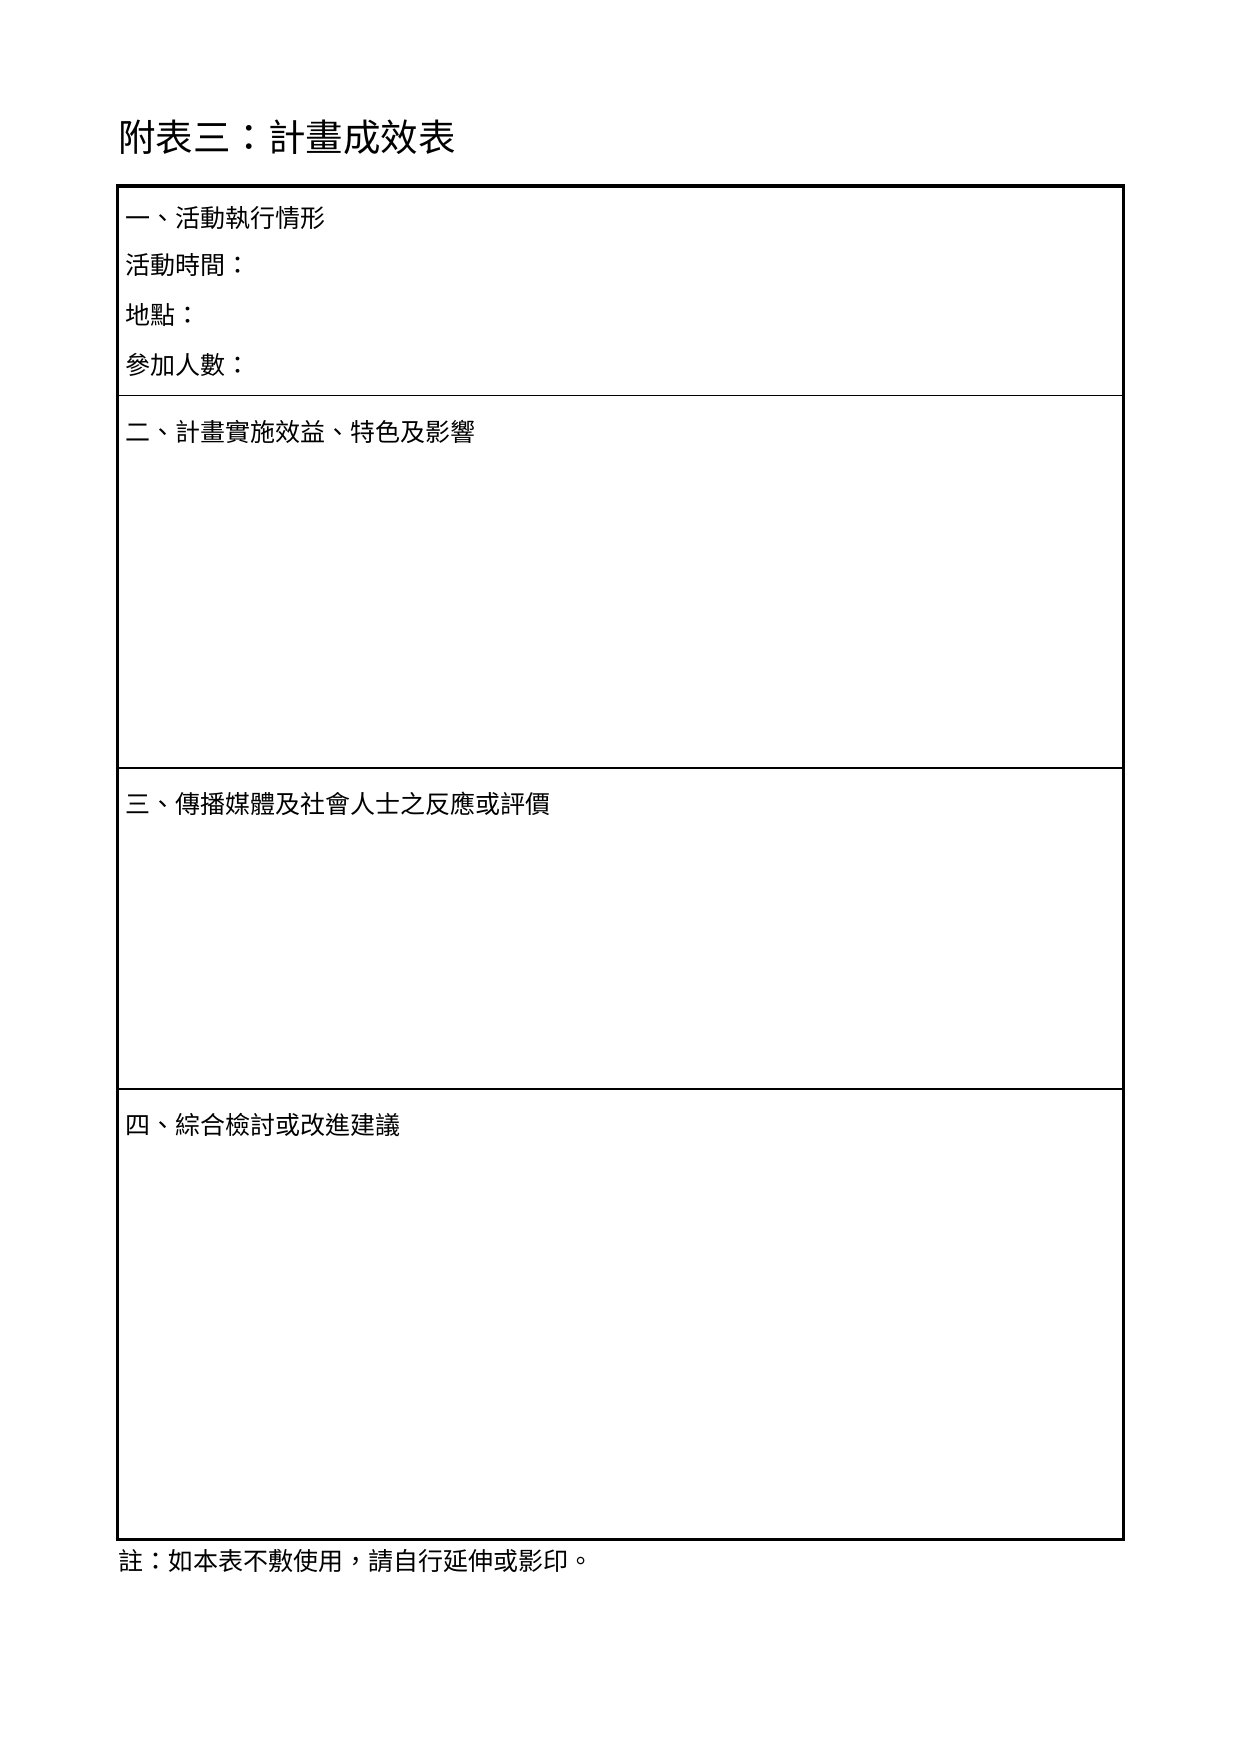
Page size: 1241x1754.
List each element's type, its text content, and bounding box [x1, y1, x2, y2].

table_cell 三、傳播媒體及社會人士之反應或評價 [119, 769, 1122, 1088]
table_cell 四、綜合檢討或改進建議 [119, 1090, 1122, 1538]
text 附表三：計畫成效表 [118, 107, 1209, 162]
table_cell 二、計畫實施效益、特色及影響 [119, 396, 1122, 767]
text 註：如本表不敷使用，請自行延伸或影印。 [118, 1541, 1122, 1577]
table_header 一、活動執行情形 活動時間： 地點： 參加人數： [119, 188, 1122, 395]
